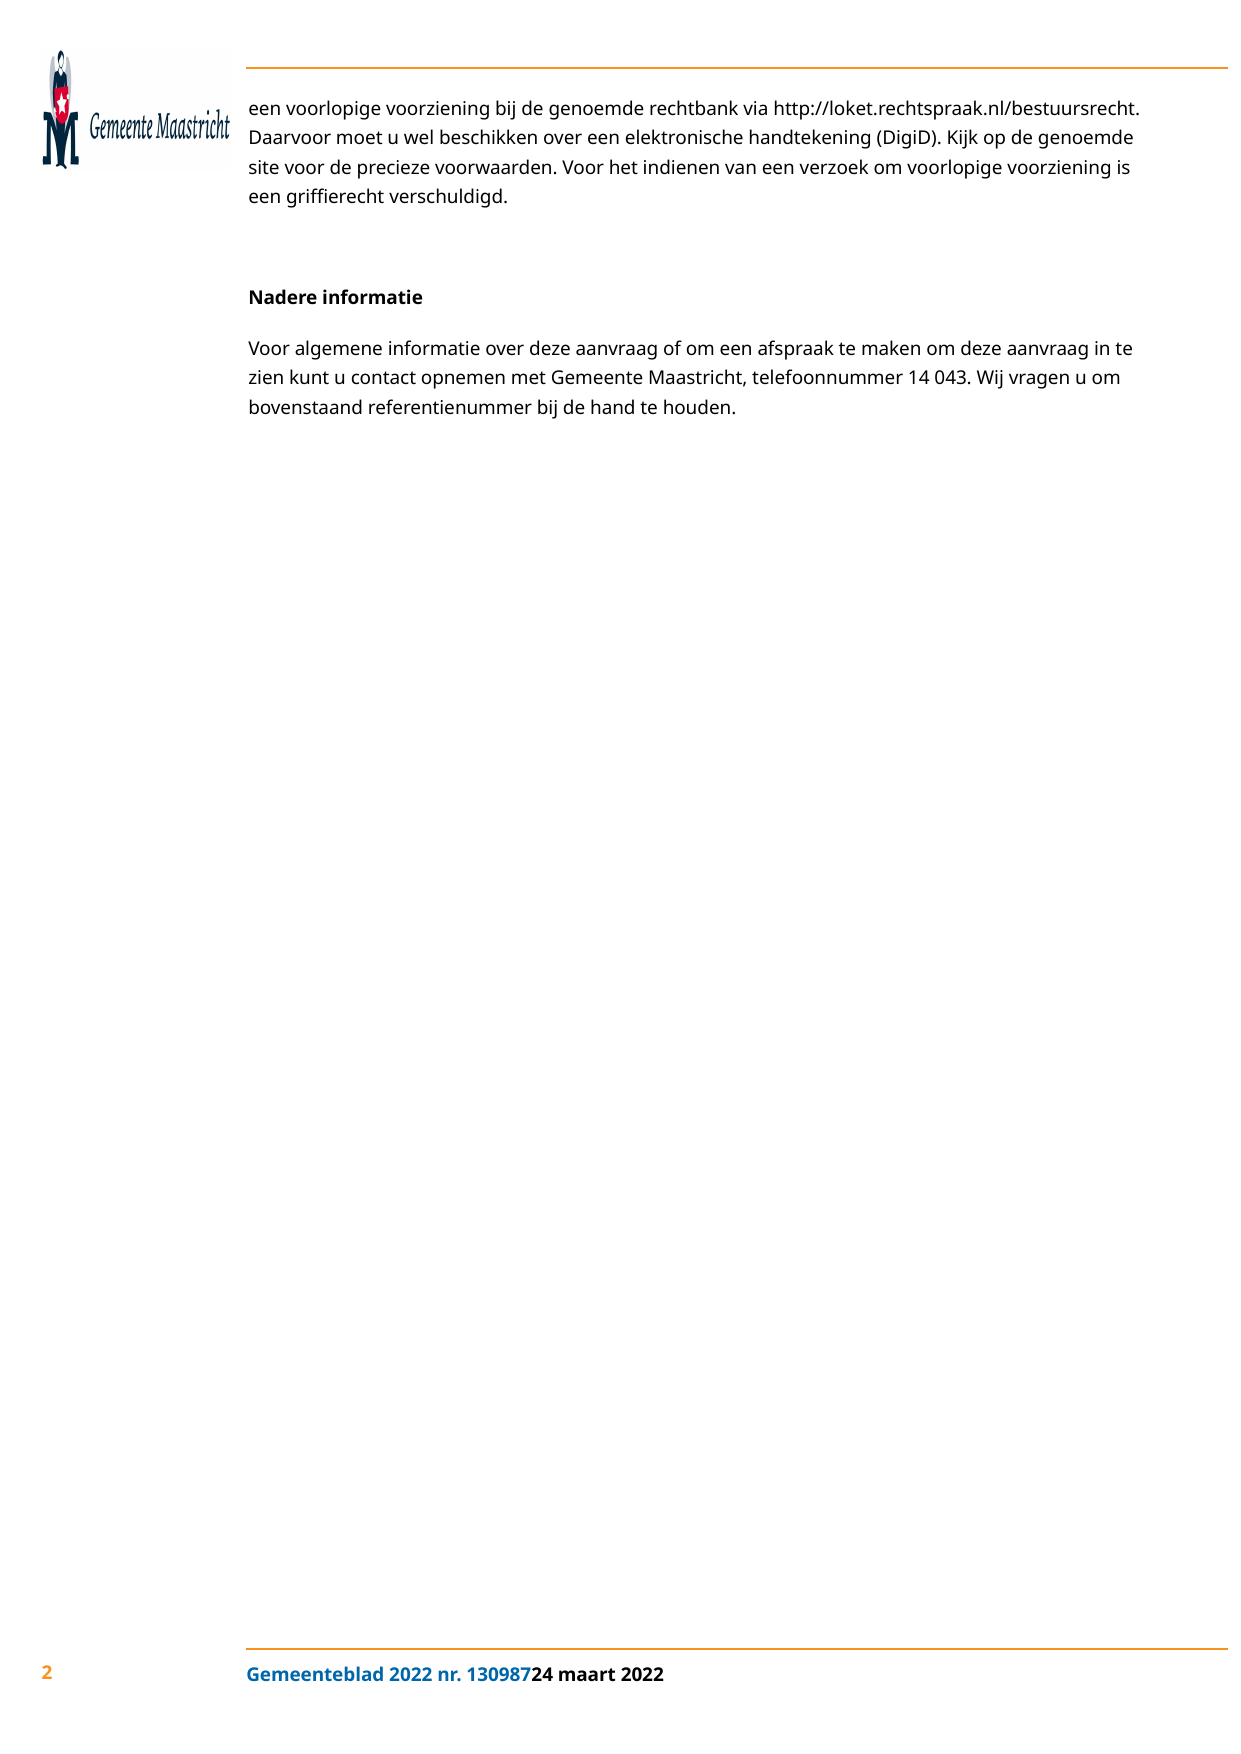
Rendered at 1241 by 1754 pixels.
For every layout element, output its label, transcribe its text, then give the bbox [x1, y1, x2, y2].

text Nadere informatie [248, 284, 1152, 310]
picture [41, 47, 231, 172]
text een voorlopige voorziening bij de genoemde rechtbank via http://loket.rechtspraak.nl/bestuursrecht. Daarvoor moet u wel beschikken over een elektronische handtekening (DigiD). Kijk op de genoemde site voor de precieze voorwaarden. Voor het indienen van een verzoek om voorlopige voorziening is een griffierecht verschuldigd. [248, 95, 1152, 209]
text Voor algemene informatie over deze aanvraag of om een afspraak te maken om deze aanvraag in te zien kunt u contact opnemen met Gemeente Maastricht, telefoonnummer 14 043. Wij vragen u om bovenstaand referentienummer bij de hand te houden. [248, 335, 1152, 420]
